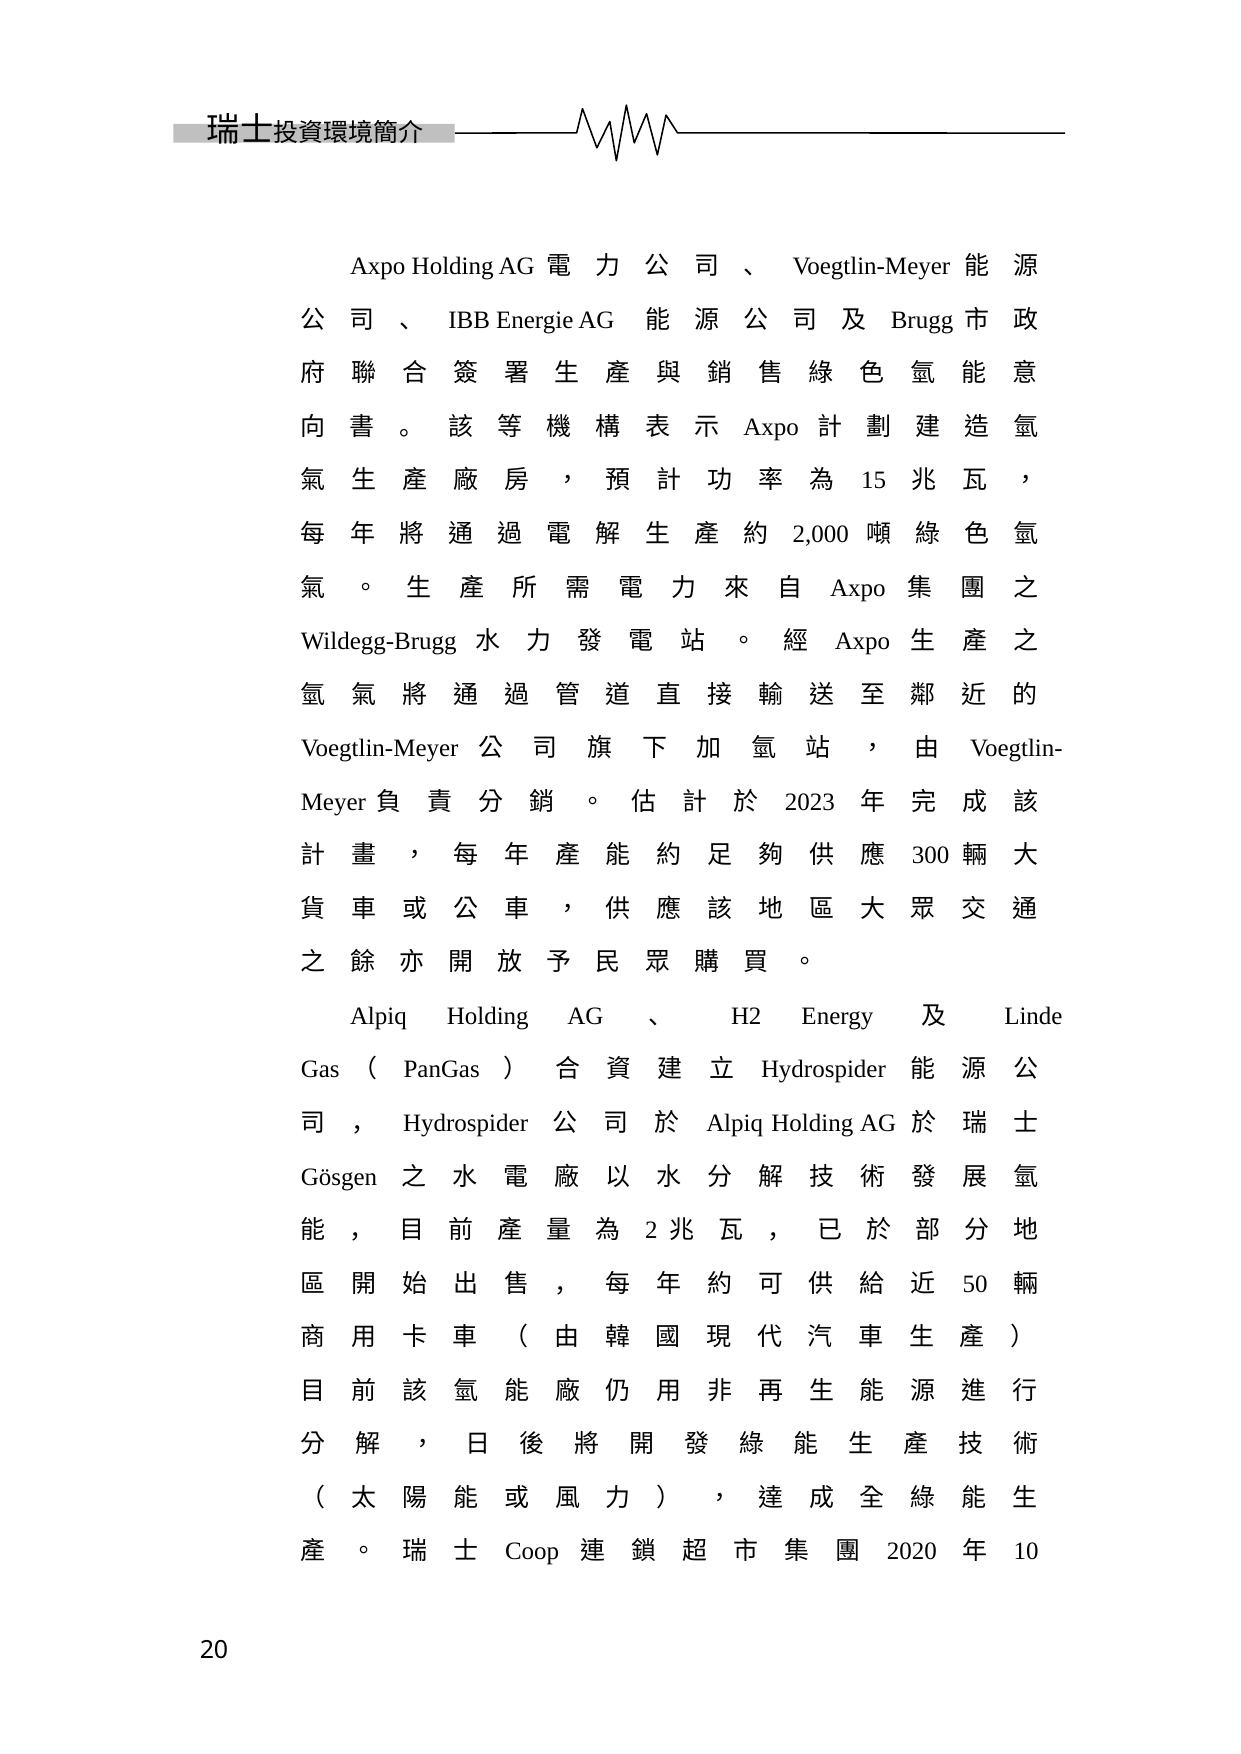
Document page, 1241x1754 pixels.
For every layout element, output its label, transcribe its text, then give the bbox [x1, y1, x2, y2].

text Alpiq Holding AG、H2 Energy及Linde Gas（PanGas）合資建立Hydrospider能源公司，Hydrospider公司於Alpiq Holding AG 於瑞士Gösgen之水電廠以水分解技術發展氫能，目前產量為2兆瓦，已於部分地區開始出售，每年約可供給近50輛商用卡車（由韓國現代汽車生產）。目前該氫能廠仍用非再生能源進行分解，日後將開發綠能生產技術（太陽能或風力），達成全綠能生產。瑞士Coop連鎖超市集團2020年10月開始使用全球首批量產之氫能卡車。預計瑞士2025年以前將啟用共計1,600輛商用氫能卡車。 [276, 987, 1063, 1576]
text Axpo Holding AG電力公司、Voegtlin-Meyer能源公司、IBB Energie AG 能源公司及Brugg市政府聯合簽署生產與銷售綠色氫能意向書。該等機構表示Axpo計劃建造氫氣生產廠房，預計功率為15兆瓦，每年將通過電解生產約2,000噸綠色氫氣。生產所需電力來自Axpo集團之Wildegg-Brugg水力發電站。經Axpo生產之氫氣將通過管道直接輸送至鄰近的Voegtlin-Meyer公司旗下加氫站，由Voegtlin-Meyer負責分銷。估計於2023年完成該計畫，每年產能約足夠供應300輛大貨車或公車，供應該地區大眾交通之餘亦開放予民眾購買。 [276, 237, 1063, 987]
